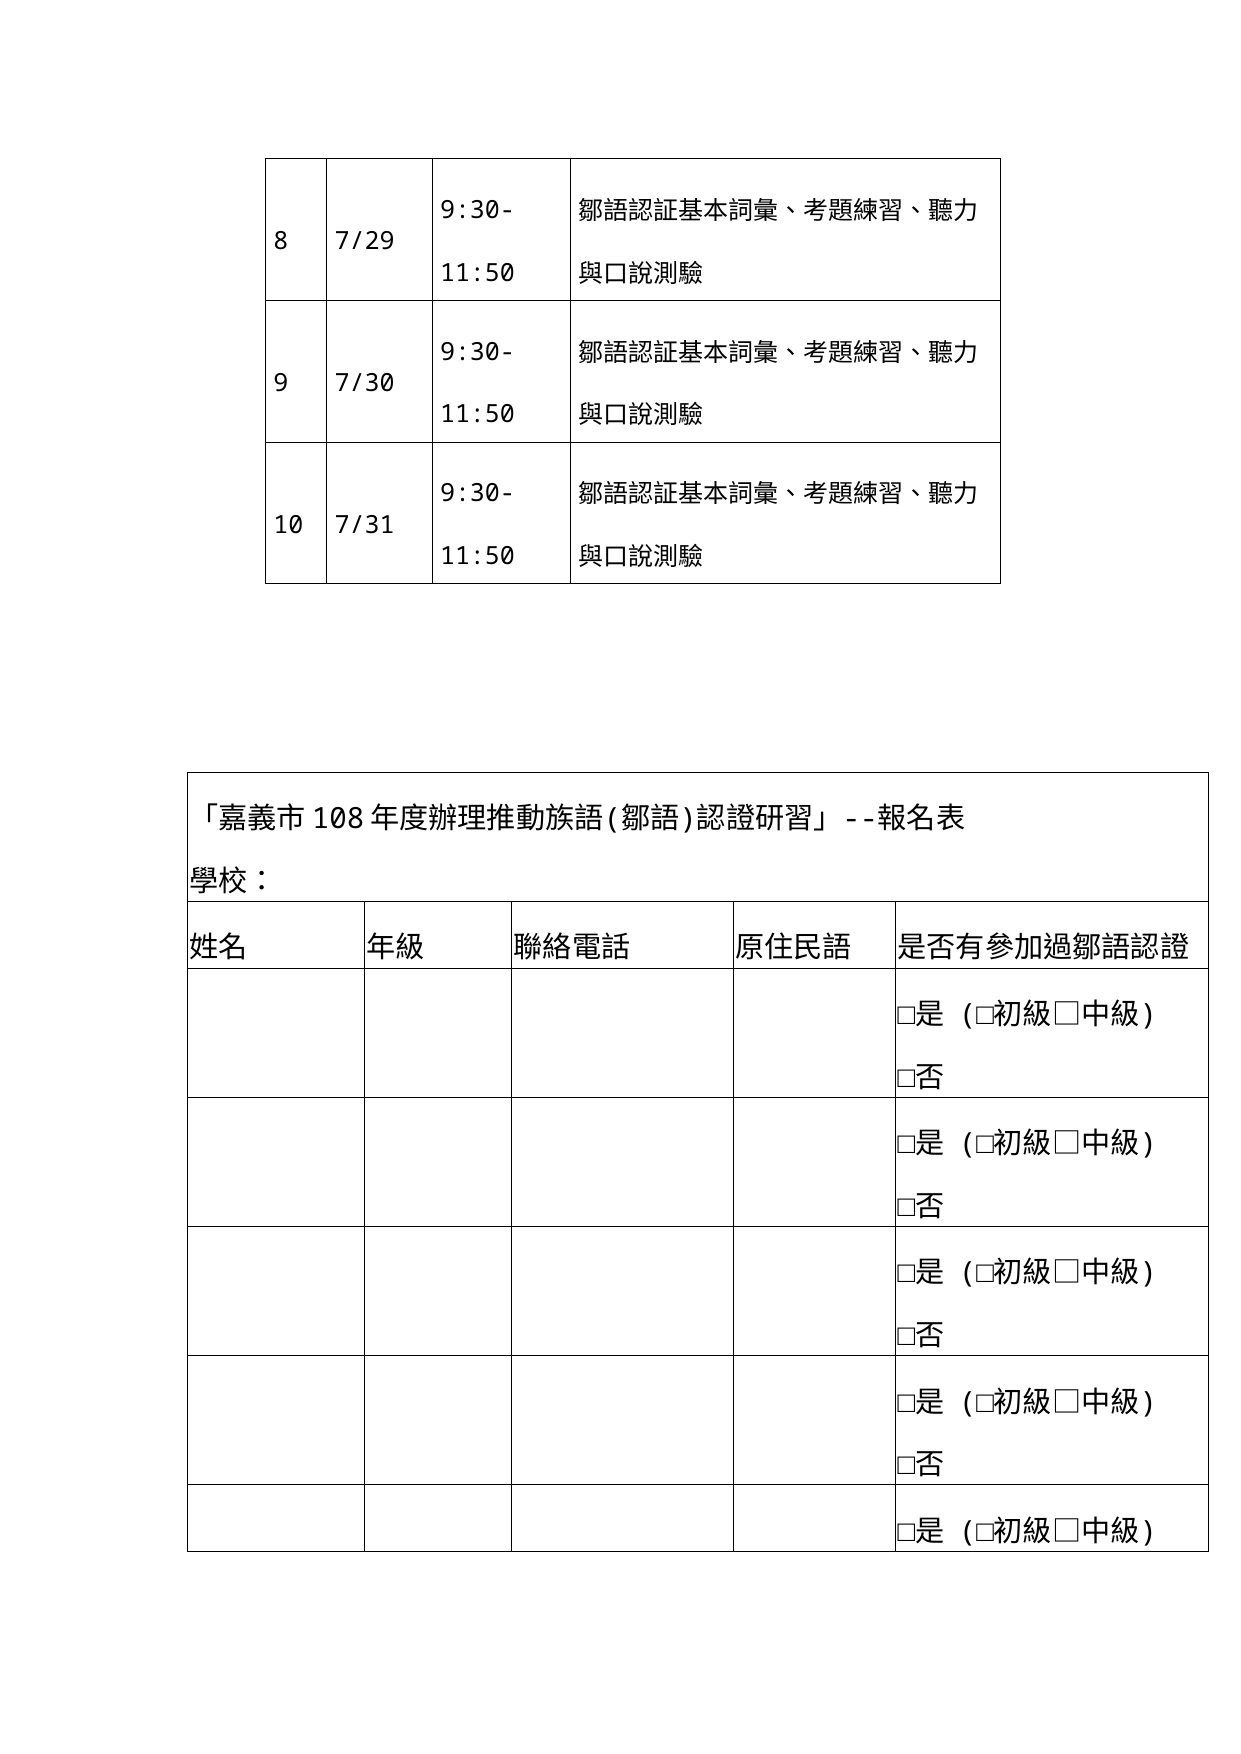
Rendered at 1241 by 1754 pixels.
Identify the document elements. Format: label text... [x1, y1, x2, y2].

table_cell 9:30-11:50 [433, 443, 570, 583]
table_cell 鄒語認証基本詞彙、考題練習、聽力與口說測驗 [571, 443, 1000, 583]
table_cell [188, 1227, 364, 1355]
table_cell 9 [266, 301, 326, 442]
table_cell [734, 969, 895, 1097]
table_cell 是否有參加過鄒語認證 [896, 902, 1208, 968]
table_cell [365, 1227, 511, 1355]
table_cell [365, 1098, 511, 1226]
table_cell [365, 1356, 511, 1484]
table_cell □是 (□初級□中級) □否 [896, 1227, 1208, 1355]
table_cell 鄒語認証基本詞彙、考題練習、聽力與口說測驗 [571, 159, 1000, 300]
table_cell [512, 1356, 733, 1484]
table_cell □是 (□初級□中級) [896, 1485, 1208, 1551]
table_cell 姓名 [188, 902, 364, 968]
table_cell [365, 1485, 511, 1551]
table_cell [512, 969, 733, 1097]
table_cell [734, 1098, 895, 1226]
table_cell 年級 [365, 902, 511, 968]
table_cell 8 [266, 159, 326, 300]
table_cell 10 [266, 443, 326, 583]
table_cell 9:30-11:50 [433, 159, 570, 300]
table_cell 9:30-11:50 [433, 301, 570, 442]
table_cell [734, 1485, 895, 1551]
table_cell [365, 969, 511, 1097]
table_cell [734, 1356, 895, 1484]
table_cell [512, 1098, 733, 1226]
table_cell [188, 969, 364, 1097]
table_cell [512, 1485, 733, 1551]
table_cell 聯絡電話 [512, 902, 733, 968]
table_cell 7/31 [327, 443, 432, 583]
table_cell 鄒語認証基本詞彙、考題練習、聽力與口說測驗 [571, 301, 1000, 442]
table_cell [188, 1098, 364, 1226]
table_cell □是 (□初級□中級) □否 [896, 1098, 1208, 1226]
table_cell [188, 1485, 364, 1551]
table_cell 原住民語 [734, 902, 895, 968]
table_header 「嘉義市108年度辦理推動族語(鄒語)認證研習」--報名表 學校： [188, 773, 1208, 901]
table_cell 7/30 [327, 301, 432, 442]
table_cell 7/29 [327, 159, 432, 300]
table_cell □是 (□初級□中級) □否 [896, 969, 1208, 1097]
table_cell □是 (□初級□中級) □否 [896, 1356, 1208, 1484]
table_cell [188, 1356, 364, 1484]
table_cell [734, 1227, 895, 1355]
table_cell [512, 1227, 733, 1355]
